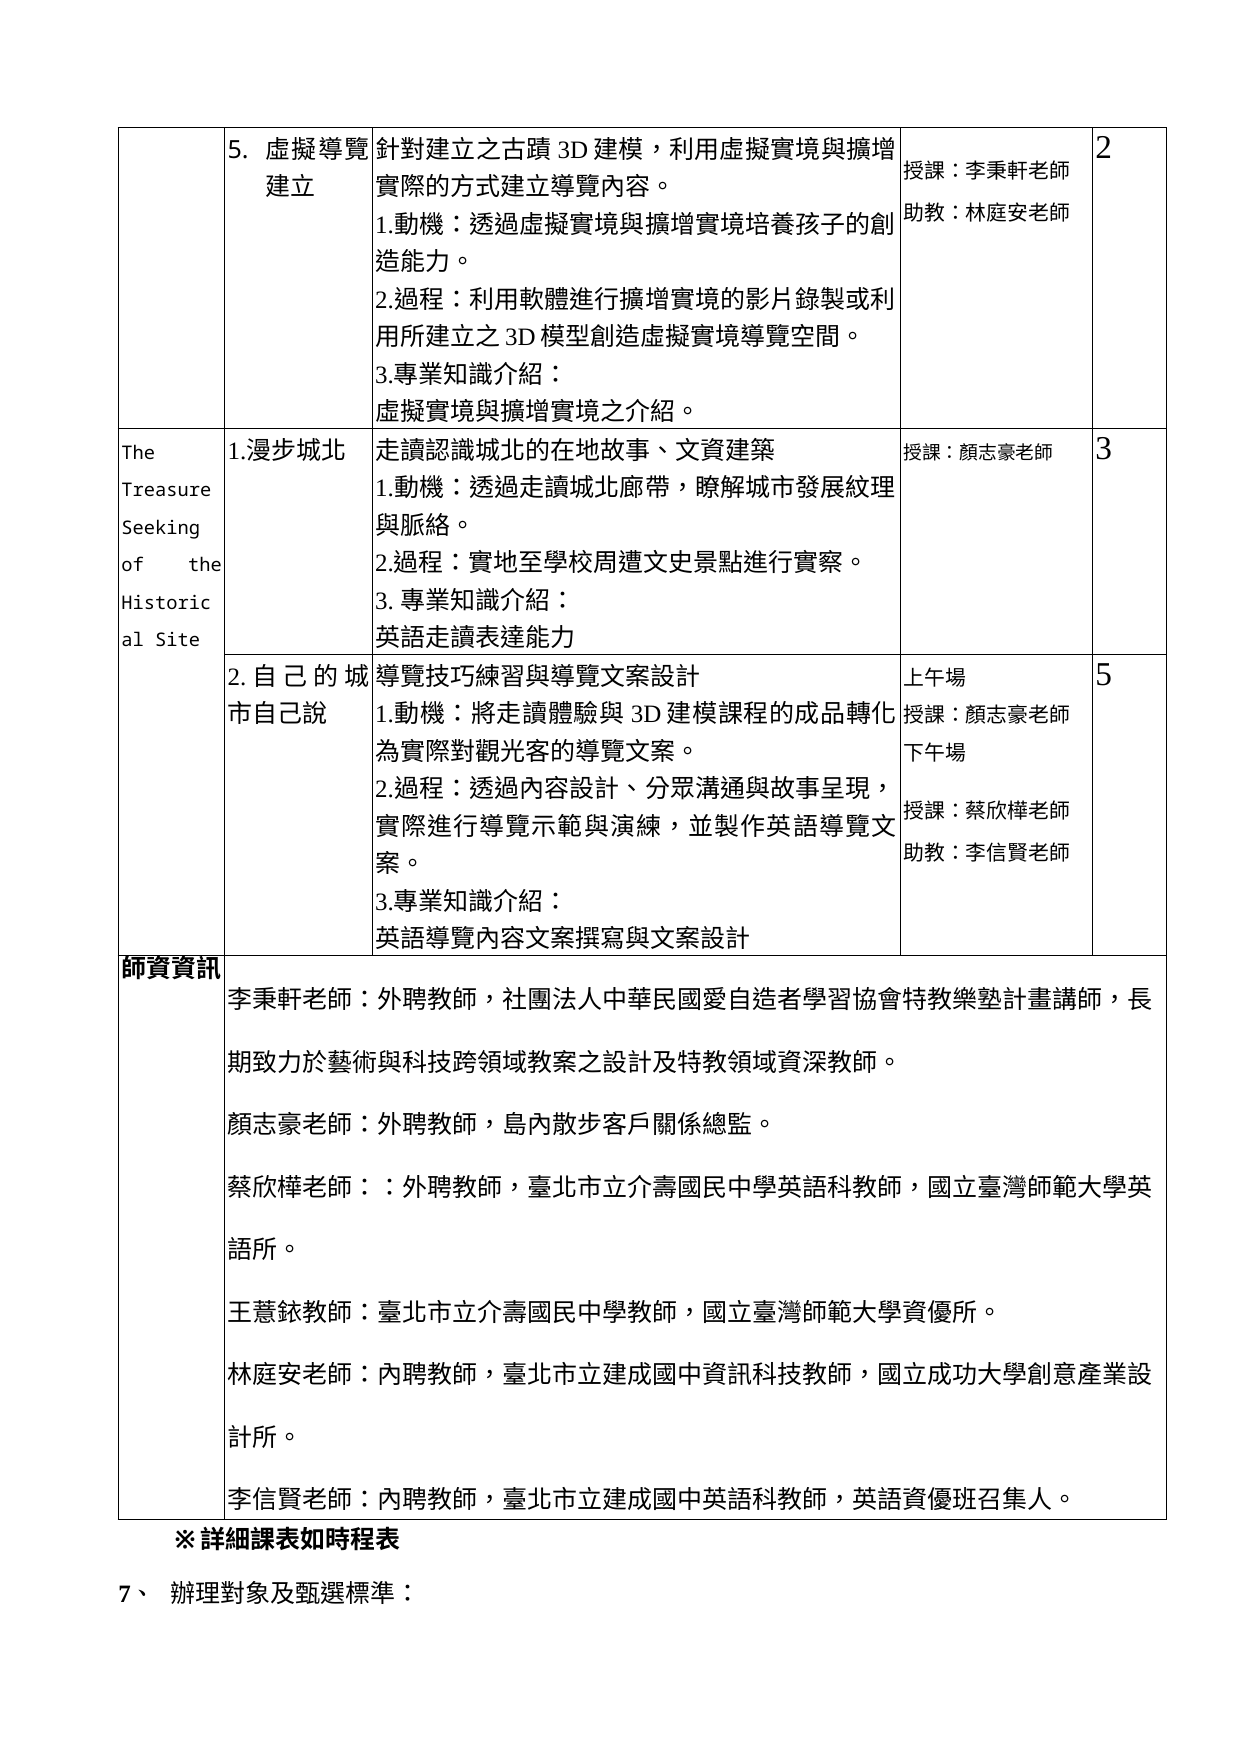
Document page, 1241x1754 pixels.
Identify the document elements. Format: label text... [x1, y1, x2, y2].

table_cell 針對建立之古蹟3D建模，利用虛擬實境與擴增實際的方式建立導覽內容。 1.動機：透過虛擬實境與擴增實境培養孩子的創造能力。 2.過程：利用軟體進行擴增實境的影片錄製或利用所建立之3D模型創造虛擬實境導覽空間。 3.專業知識介紹： 虛擬實境與擴增實境之介紹。 [373, 128, 900, 428]
table_cell 5 [1093, 655, 1166, 955]
table_cell [119, 128, 224, 428]
table_cell 走讀認識城北的在地故事、文資建築 1.動機：透過走讀城北廊帶，瞭解城市發展紋理與脈絡。 2.過程：實地至學校周遭文史景點進行實察。 3. 專業知識介紹： 英語走讀表達能力 [373, 429, 900, 654]
table_cell 李秉軒老師：外聘教師，社團法人中華民國愛自造者學習協會特教樂塾計畫講師，長期致力於藝術與科技跨領域教案之設計及特教領域資深教師。 顏志豪老師：外聘教師，島內散步客戶關係總監。 蔡欣樺老師：：外聘教師，臺北市立介壽國民中學英語科教師，國立臺灣師範大學英語所。 王薏銥教師：臺北市立介壽國民中學教師，國立臺灣師範大學資優所。 林庭安老師：內聘教師，臺北市立建成國中資訊科技教師，國立成功大學創意產業設計所。 李信賢老師：內聘教師，臺北市立建成國中英語科教師，英語資優班召集人。 [225, 956, 1166, 1519]
table_cell 虛擬導覽建立 [225, 128, 372, 428]
table_cell 師資資訊 [119, 956, 224, 1519]
table_cell 上午場 授課：顏志豪老師 下午場 授課：蔡欣樺老師 助教：李信賢老師 [901, 655, 1092, 955]
table_cell 2 [1093, 128, 1166, 428]
table_cell 導覽技巧練習與導覽文案設計 1.動機：將走讀體驗與3D建模課程的成品轉化為實際對觀光客的導覽文案。 2.過程：透過內容設計、分眾溝通與故事呈現，實際進行導覽示範與演練，並製作英語導覽文案。 3.專業知識介紹： 英語導覽內容文案撰寫與文案設計 [373, 655, 900, 955]
text ※詳細課表如時程表 [170, 1520, 1122, 1555]
list 辦理對象及甄選標準： [118, 1574, 1122, 1609]
table_cell 2.自己的城市自己說 [225, 655, 372, 955]
table_cell 授課：李秉軒老師 助教：林庭安老師 [901, 128, 1092, 428]
table_cell The Treasure Seeking of the Historical Site [119, 429, 224, 955]
table_cell 3 [1093, 429, 1166, 654]
table_cell 1.漫步城北 [225, 429, 372, 654]
table_cell 授課：顏志豪老師 [901, 429, 1092, 654]
